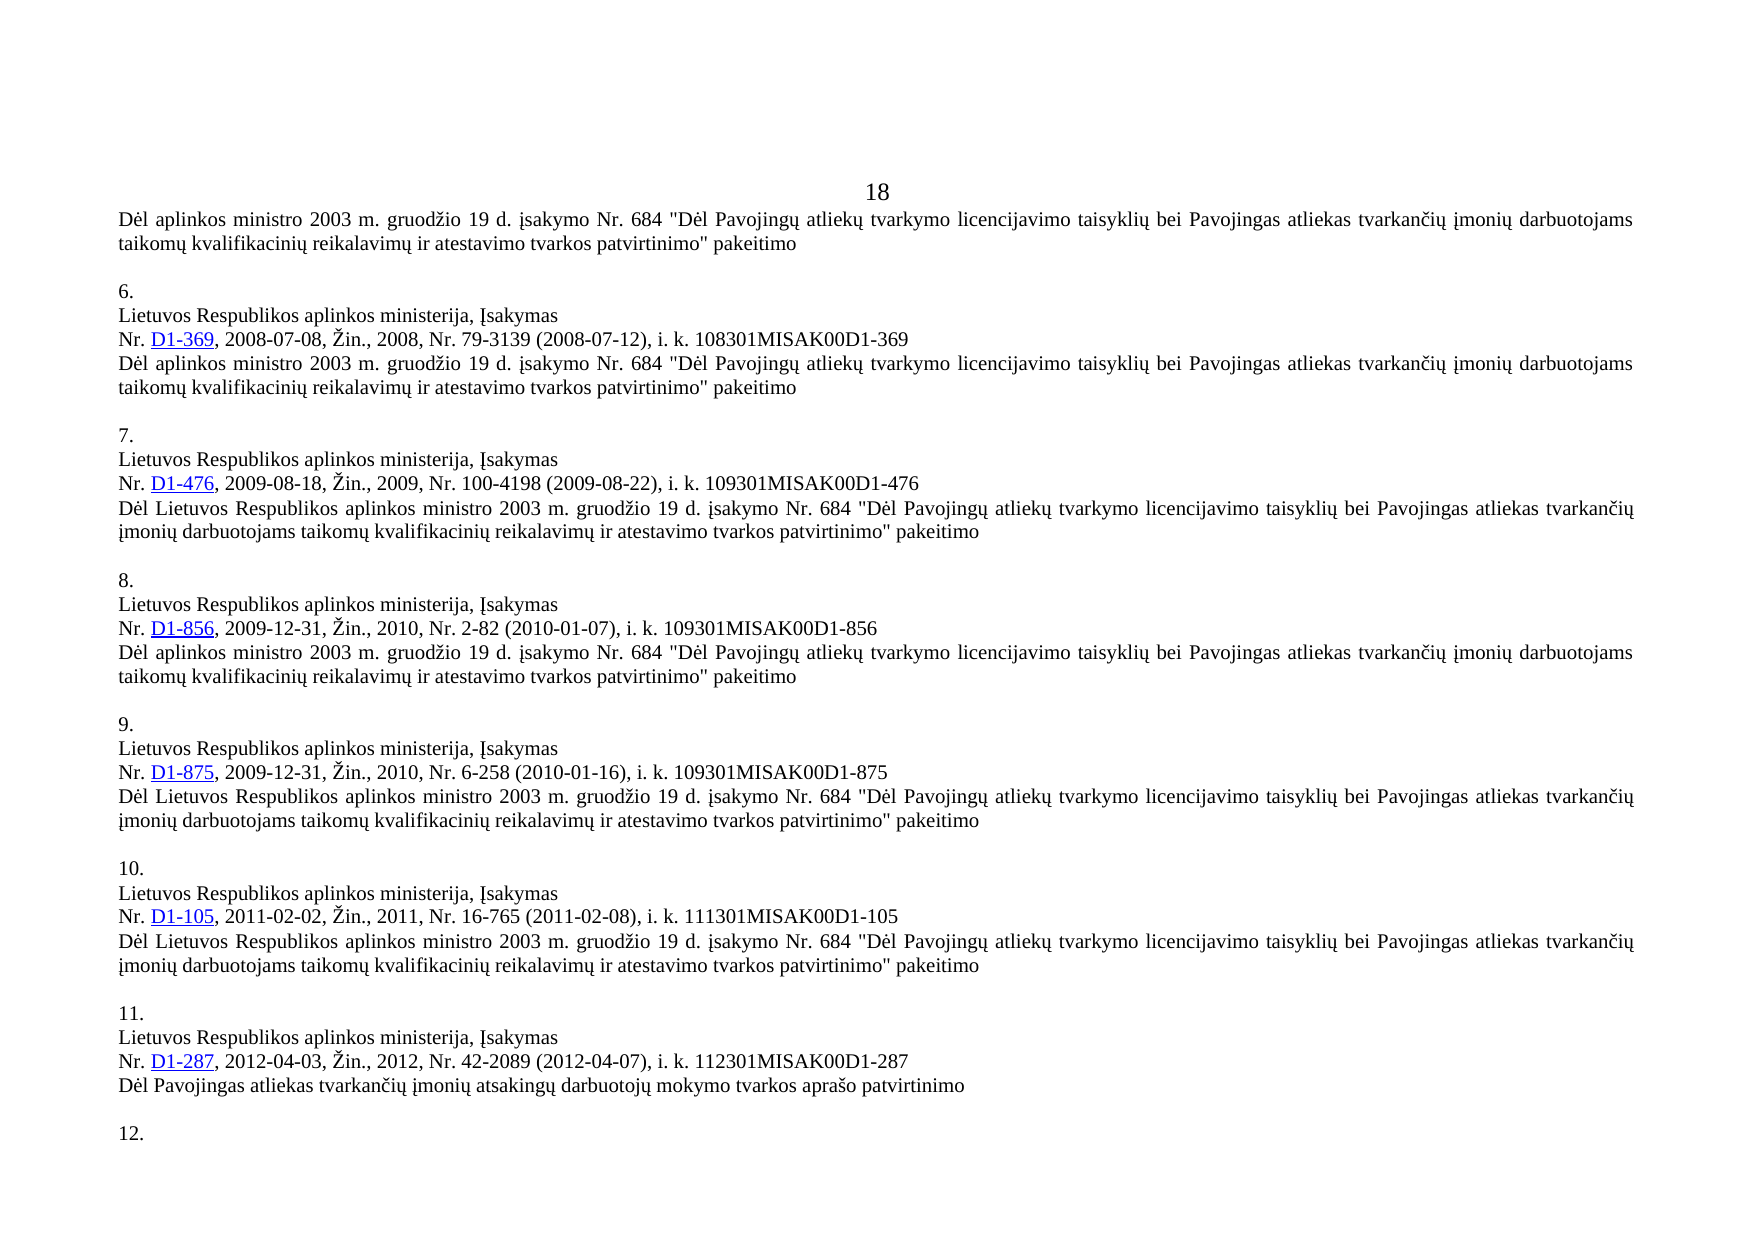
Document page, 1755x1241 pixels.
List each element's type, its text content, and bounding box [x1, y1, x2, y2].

text Lietuvos Respublikos aplinkos ministerija, Įsakymas [118, 592, 1636, 616]
text Nr. D1-476, 2009-08-18, Žin., 2009, Nr. 100-4198 (2009-08-22), i. k. 109301MISAK00D1-476 [118, 471, 1636, 495]
text 9. [118, 712, 1636, 736]
text Dėl Lietuvos Respublikos aplinkos ministro 2003 m. gruodžio 19 d. įsakymo Nr. 684 "Dėl Pavojingų atliekų tvarkymo licencijavimo taisyklių bei Pavojingas atliekas tvarkančių įmonių darbuotojams taikomų kvalifikacinių reikalavimų ir atestavimo tvarkos patvirtinimo" pakeitimo [118, 495, 1636, 543]
text 8. [118, 568, 1636, 592]
text Nr. D1-369, 2008-07-08, Žin., 2008, Nr. 79-3139 (2008-07-12), i. k. 108301MISAK00D1-369 [118, 327, 1636, 351]
text Dėl Lietuvos Respublikos aplinkos ministro 2003 m. gruodžio 19 d. įsakymo Nr. 684 "Dėl Pavojingų atliekų tvarkymo licencijavimo taisyklių bei Pavojingas atliekas tvarkančių įmonių darbuotojams taikomų kvalifikacinių reikalavimų ir atestavimo tvarkos patvirtinimo" pakeitimo [118, 784, 1636, 832]
text Nr. D1-287, 2012-04-03, Žin., 2012, Nr. 42-2089 (2012-04-07), i. k. 112301MISAK00D1-287 [118, 1049, 1636, 1073]
text Lietuvos Respublikos aplinkos ministerija, Įsakymas [118, 303, 1636, 327]
text Nr. D1-105, 2011-02-02, Žin., 2011, Nr. 16-765 (2011-02-08), i. k. 111301MISAK00D1-105 [118, 904, 1636, 928]
text Nr. D1-856, 2009-12-31, Žin., 2010, Nr. 2-82 (2010-01-07), i. k. 109301MISAK00D1-856 [118, 616, 1636, 640]
text 10. [118, 856, 1636, 880]
text Dėl Pavojingas atliekas tvarkančių įmonių atsakingų darbuotojų mokymo tvarkos aprašo patvirtinimo [118, 1073, 1636, 1097]
text 11. [118, 1001, 1636, 1025]
text Nr. D1-875, 2009-12-31, Žin., 2010, Nr. 6-258 (2010-01-16), i. k. 109301MISAK00D1-875 [118, 760, 1636, 784]
text Dėl aplinkos ministro 2003 m. gruodžio 19 d. įsakymo Nr. 684 "Dėl Pavojingų atliekų tvarkymo licencijavimo taisyklių bei Pavojingas atliekas tvarkančių įmonių darbuotojams taikomų kvalifikacinių reikalavimų ir atestavimo tvarkos patvirtinimo" pakeitimo [118, 351, 1636, 399]
text Lietuvos Respublikos aplinkos ministerija, Įsakymas [118, 880, 1636, 904]
text 12. [118, 1121, 1636, 1145]
text 6. [118, 279, 1636, 303]
text 7. [118, 423, 1636, 447]
text Lietuvos Respublikos aplinkos ministerija, Įsakymas [118, 1025, 1636, 1049]
text Dėl Lietuvos Respublikos aplinkos ministro 2003 m. gruodžio 19 d. įsakymo Nr. 684 "Dėl Pavojingų atliekų tvarkymo licencijavimo taisyklių bei Pavojingas atliekas tvarkančių įmonių darbuotojams taikomų kvalifikacinių reikalavimų ir atestavimo tvarkos patvirtinimo" pakeitimo [118, 928, 1636, 977]
text Lietuvos Respublikos aplinkos ministerija, Įsakymas [118, 447, 1636, 471]
text Dėl aplinkos ministro 2003 m. gruodžio 19 d. įsakymo Nr. 684 "Dėl Pavojingų atliekų tvarkymo licencijavimo taisyklių bei Pavojingas atliekas tvarkančių įmonių darbuotojams taikomų kvalifikacinių reikalavimų ir atestavimo tvarkos patvirtinimo" pakeitimo [118, 207, 1636, 255]
text Lietuvos Respublikos aplinkos ministerija, Įsakymas [118, 736, 1636, 760]
text Dėl aplinkos ministro 2003 m. gruodžio 19 d. įsakymo Nr. 684 "Dėl Pavojingų atliekų tvarkymo licencijavimo taisyklių bei Pavojingas atliekas tvarkančių įmonių darbuotojams taikomų kvalifikacinių reikalavimų ir atestavimo tvarkos patvirtinimo" pakeitimo [118, 640, 1636, 688]
